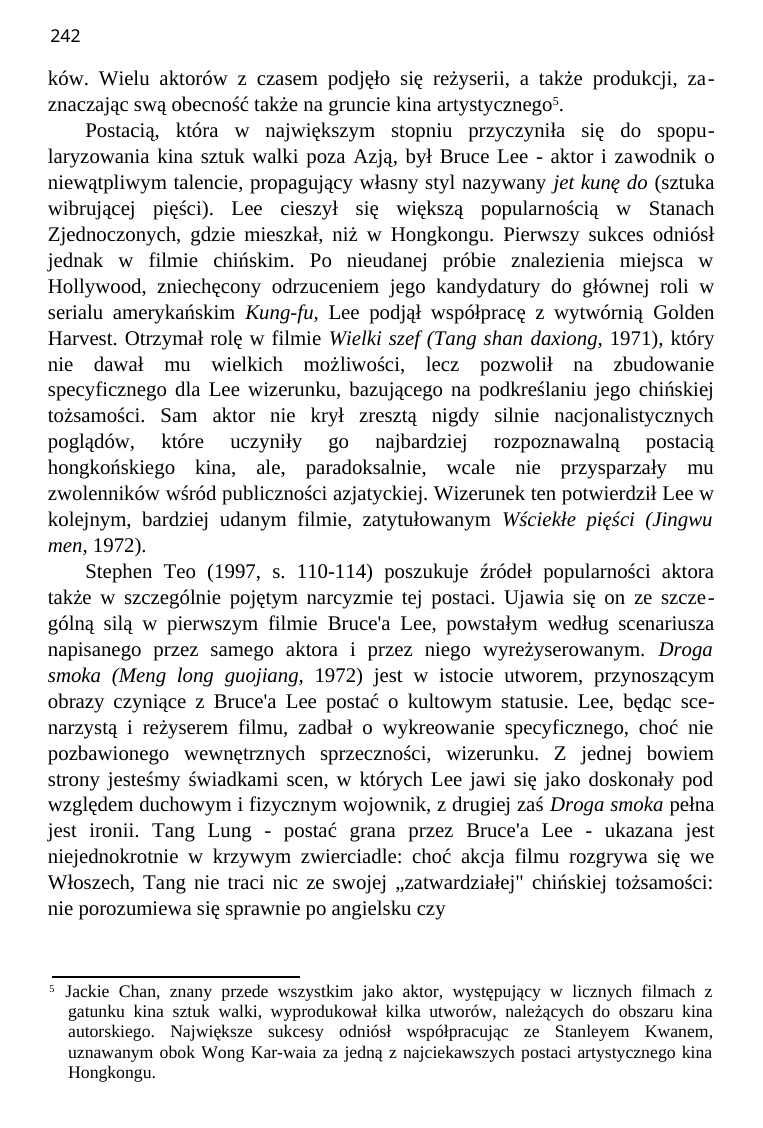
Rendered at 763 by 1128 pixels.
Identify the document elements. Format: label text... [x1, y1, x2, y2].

text 5 Jackie Chan, znany przede wszystkim jako aktor, występujący w licznych filmach z gatunku kina sztuk walki, wyprodukował kilka utworów, należących do obszaru kina autorskiego. Największe sukcesy odniósł współpracując ze Stanleyem Kwanem, uznawanym obok Wong Kar-waia za jedną z najciekawszych postaci artystycznego kina Hongkongu. [49, 981, 714, 1082]
text Postacią, która w największym stopniu przyczyniła się do spopu­laryzowania kina sztuk walki poza Azją, był Bruce Lee - aktor i za­wodnik o niewątpliwym talencie, propagujący własny styl nazywany jet kunę do (sztuka wibrującej pięści). Lee cieszył się większą popular­nością w Stanach Zjednoczonych, gdzie mieszkał, niż w Hongkongu. Pierwszy sukces odniósł jednak w filmie chińskim. Po nieudanej próbie znalezienia miejsca w Hollywood, zniechęcony odrzuceniem jego kan­dydatury do głównej roli w serialu amerykańskim Kung-fu, Lee pod­jął współpracę z wytwórnią Golden Harvest. Otrzymał rolę w filmie Wielki szef (Tang shan daxiong, 1971), który nie dawał mu wielkich moż­liwości, lecz pozwolił na zbudowanie specyficznego dla Lee wizerunku, bazującego na podkreślaniu jego chińskiej tożsamości. Sam aktor nie krył zresztą nigdy silnie nacjonalistycznych poglądów, które uczyni­ły go najbardziej rozpoznawalną postacią hongkońskiego kina, ale, paradoksalnie, wcale nie przysparzały mu zwolenników wśród pu­bliczności azjatyckiej. Wizerunek ten potwierdził Lee w kolejnym, bardziej udanym filmie, zatytułowanym Wściekłe pięści (Jingwu men, 1972). [48, 118, 714, 557]
text Stephen Teo (1997, s. 110-114) poszukuje źródeł popularności aktora także w szczególnie pojętym narcyzmie tej postaci. Ujawia się on ze szcze­gólną silą w pierwszym filmie Bruce'a Lee, powstałym według scenariusza napisanego przez samego aktora i przez niego wyreżyserowanym. Droga smoka (Meng long guojiang, 1972) jest w istocie utworem, przynoszącym obrazy czyniące z Bruce'a Lee postać o kultowym statusie. Lee, będąc sce­narzystą i reżyserem filmu, zadbał o wykreowanie specyficznego, choć nie pozbawionego wewnętrznych sprzeczności, wizerunku. Z jednej bowiem strony jesteśmy świadkami scen, w których Lee jawi się jako doskonały pod względem duchowym i fizycznym wojownik, z drugiej zaś Droga smoka pełna jest ironii. Tang Lung - postać grana przez Bruce'a Lee - ukazana jest niejednokrotnie w krzywym zwierciadle: choć akcja filmu rozgrywa się we Włoszech, Tang nie traci nic ze swojej „zatwardziałej" chińskiej tożsamości: nie porozumiewa się sprawnie po angielsku czy [48, 559, 714, 920]
text 242 [50, 23, 87, 47]
text ków. Wielu aktorów z czasem podjęło się reżyserii, a także produkcji, za­znaczając swą obecność także na gruncie kina artystycznego5. [48, 66, 714, 116]
